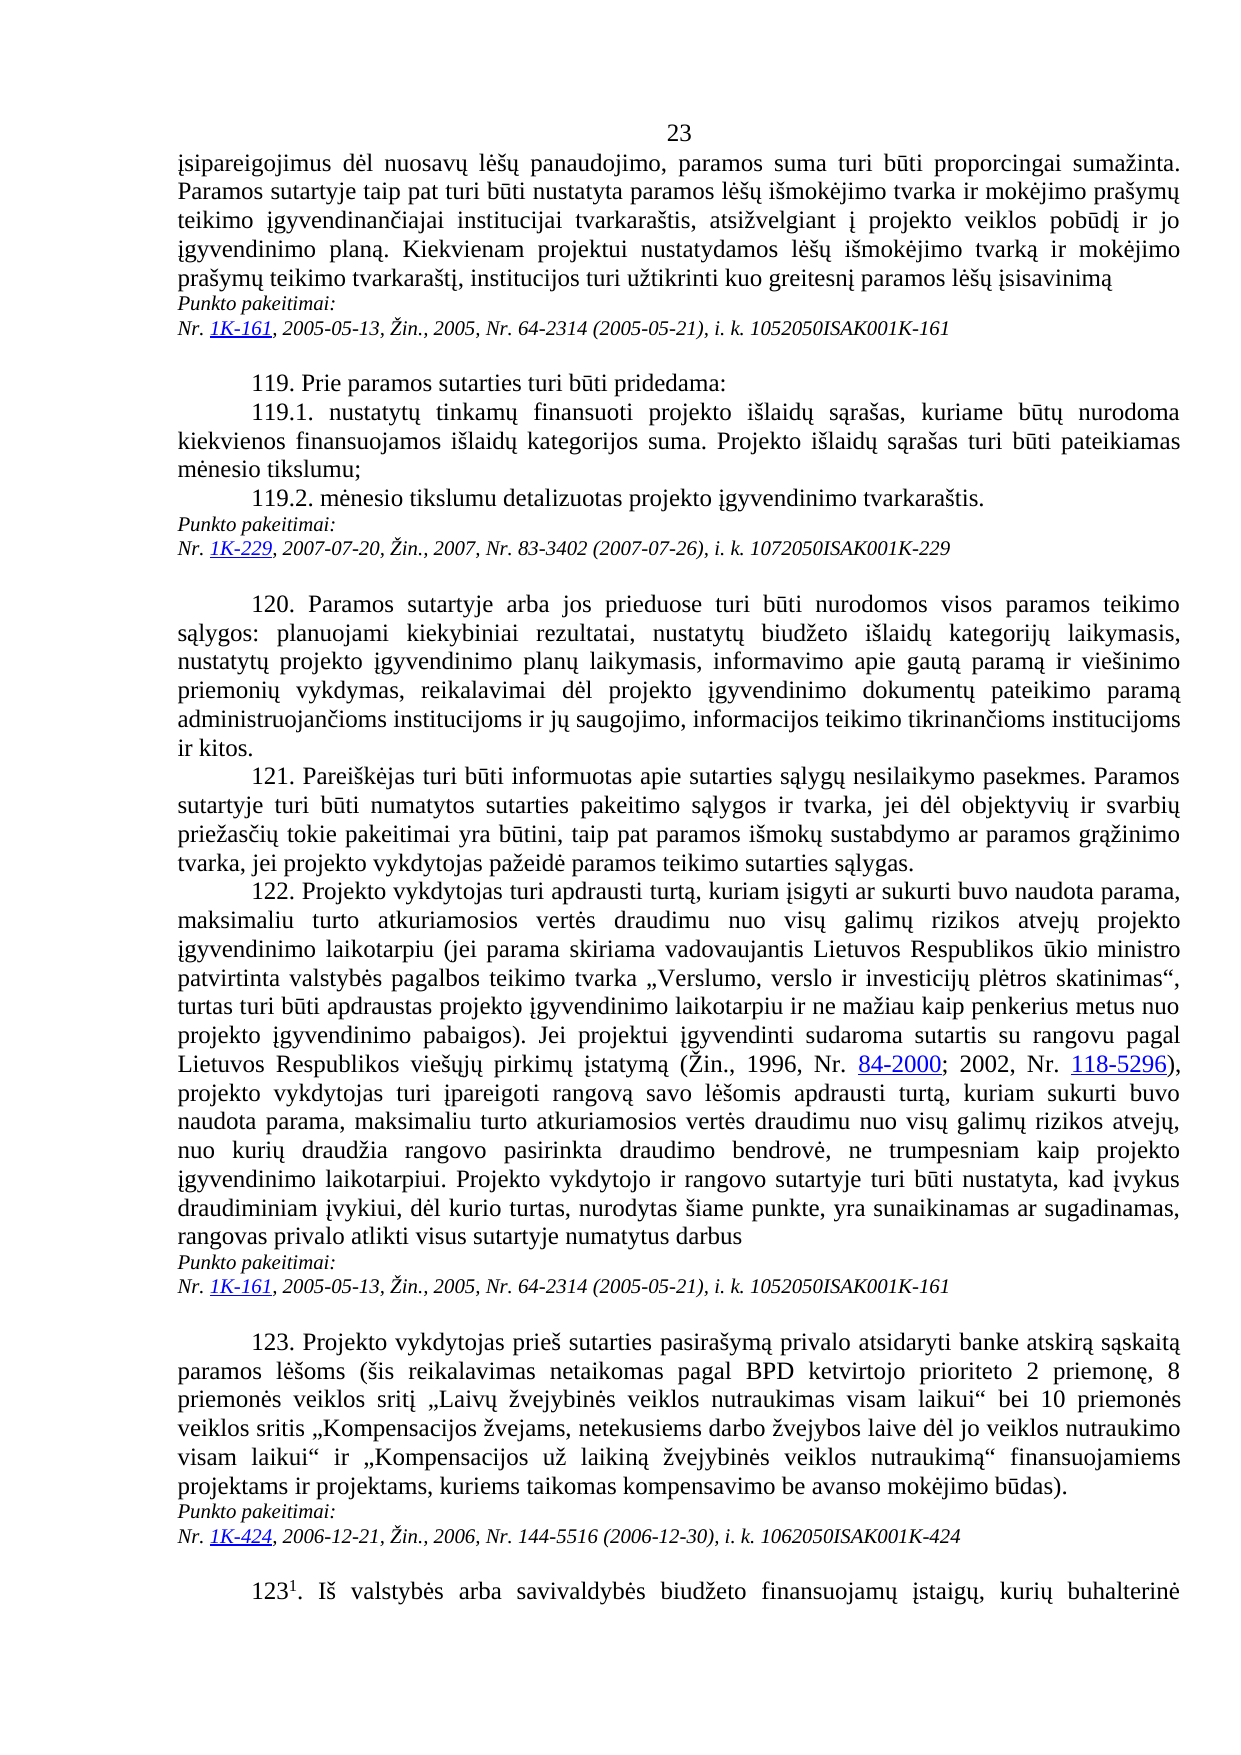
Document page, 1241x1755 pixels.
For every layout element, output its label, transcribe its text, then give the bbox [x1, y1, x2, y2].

text 119.1. nustatytų tinkamų finansuoti projekto išlaidų sąrašas, kuriame būtų nurodoma kiekvienos finansuojamos išlaidų kategorijos suma. Projekto išlaidų sąrašas turi būti pateikiamas mėnesio tikslumu; [177, 397, 1181, 483]
text Nr. 1K-424, 2006-12-21, Žin., 2006, Nr. 144-5516 (2006-12-30), i. k. 1062050ISAK001K-424 [177, 1523, 1181, 1548]
text Punkto pakeitimai: [177, 1499, 1181, 1523]
text 119. Prie paramos sutarties turi būti pridedama: [177, 368, 1181, 397]
text Nr. 1K-161, 2005-05-13, Žin., 2005, Nr. 64-2314 (2005-05-21), i. k. 1052050ISAK001K-161 [177, 1274, 1181, 1298]
text Punkto pakeitimai: [177, 291, 1181, 315]
text 121. Pareiškėjas turi būti informuotas apie sutarties sąlygų nesilaikymo pasekmes. Paramos sutartyje turi būti numatytos sutarties pakeitimo sąlygos ir tvarka, jei dėl objektyvių ir svarbių priežasčių tokie pakeitimai yra būtini, taip pat paramos išmokų sustabdymo ar paramos grąžinimo tvarka, jei projekto vykdytojas pažeidė paramos teikimo sutarties sąlygas. [177, 761, 1181, 876]
text Punkto pakeitimai: [177, 1250, 1181, 1274]
text Nr. 1K-161, 2005-05-13, Žin., 2005, Nr. 64-2314 (2005-05-21), i. k. 1052050ISAK001K-161 [177, 315, 1181, 339]
text įsipareigojimus dėl nuosavų lėšų panaudojimo, paramos suma turi būti proporcingai sumažinta. Paramos sutartyje taip pat turi būti nustatyta paramos lėšų išmokėjimo tvarka ir mokėjimo prašymų teikimo įgyvendinančiajai institucijai tvarkaraštis, atsižvelgiant į projekto veiklos pobūdį ir jo įgyvendinimo planą. Kiekvienam projektui nustatydamos lėšų išmokėjimo tvarką ir mokėjimo prašymų teikimo tvarkaraštį, institucijos turi užtikrinti kuo greitesnį paramos lėšų įsisavinimą [177, 148, 1181, 291]
text 1231. Iš valstybės arba savivaldybės biudžeto finansuojamų įstaigų, kurių buhalterinė [177, 1576, 1181, 1605]
text 122. Projekto vykdytojas turi apdrausti turtą, kuriam įsigyti ar sukurti buvo naudota parama, maksimaliu turto atkuriamosios vertės draudimu nuo visų galimų rizikos atvejų projekto įgyvendinimo laikotarpiu (jei parama skiriama vadovaujantis Lietuvos Respublikos ūkio ministro patvirtinta valstybės pagalbos teikimo tvarka „Verslumo, verslo ir investicijų plėtros skatinimas“, turtas turi būti apdraustas projekto įgyvendinimo laikotarpiu ir ne mažiau kaip penkerius metus nuo projekto įgyvendinimo pabaigos). Jei projektui įgyvendinti sudaroma sutartis su rangovu pagal Lietuvos Respublikos viešųjų pirkimų įstatymą (Žin., 1996, Nr. 84-2000; 2002, Nr. 118-5296), projekto vykdytojas turi įpareigoti rangovą savo lėšomis apdrausti turtą, kuriam sukurti buvo naudota parama, maksimaliu turto atkuriamosios vertės draudimu nuo visų galimų rizikos atvejų, nuo kurių draudžia rangovo pasirinkta draudimo bendrovė, ne trumpesniam kaip projekto įgyvendinimo laikotarpiui. Projekto vykdytojo ir rangovo sutartyje turi būti nustatyta, kad įvykus draudiminiam įvykiui, dėl kurio turtas, nurodytas šiame punkte, yra sunaikinamas ar sugadinamas, rangovas privalo atlikti visus sutartyje numatytus darbus [177, 876, 1181, 1250]
text Punkto pakeitimai: [177, 512, 1181, 536]
text 123. Projekto vykdytojas prieš sutarties pasirašymą privalo atsidaryti banke atskirą sąskaitą paramos lėšoms (šis reikalavimas netaikomas pagal BPD ketvirtojo prioriteto 2 priemonę, 8 priemonės veiklos sritį „Laivų žvejybinės veiklos nutraukimas visam laikui“ bei 10 priemonės veiklos sritis „Kompensacijos žvejams, netekusiems darbo žvejybos laive dėl jo veiklos nutraukimo visam laikui“ ir „Kompensacijos už laikiną žvejybinės veiklos nutraukimą“ finansuojamiems projektams ir projektams, kuriems taikomas kompensavimo be avanso mokėjimo būdas). [177, 1327, 1181, 1499]
text Nr. 1K-229, 2007-07-20, Žin., 2007, Nr. 83-3402 (2007-07-26), i. k. 1072050ISAK001K-229 [177, 536, 1181, 560]
text 120. Paramos sutartyje arba jos prieduose turi būti nurodomos visos paramos teikimo sąlygos: planuojami kiekybiniai rezultatai, nustatytų biudžeto išlaidų kategorijų laikymasis, nustatytų projekto įgyvendinimo planų laikymasis, informavimo apie gautą paramą ir viešinimo priemonių vykdymas, reikalavimai dėl projekto įgyvendinimo dokumentų pateikimo paramą administruojančioms institucijoms ir jų saugojimo, informacijos teikimo tikrinančioms institucijoms ir kitos. [177, 589, 1181, 761]
text 119.2. mėnesio tikslumu detalizuotas projekto įgyvendinimo tvarkaraštis. [177, 483, 1181, 512]
